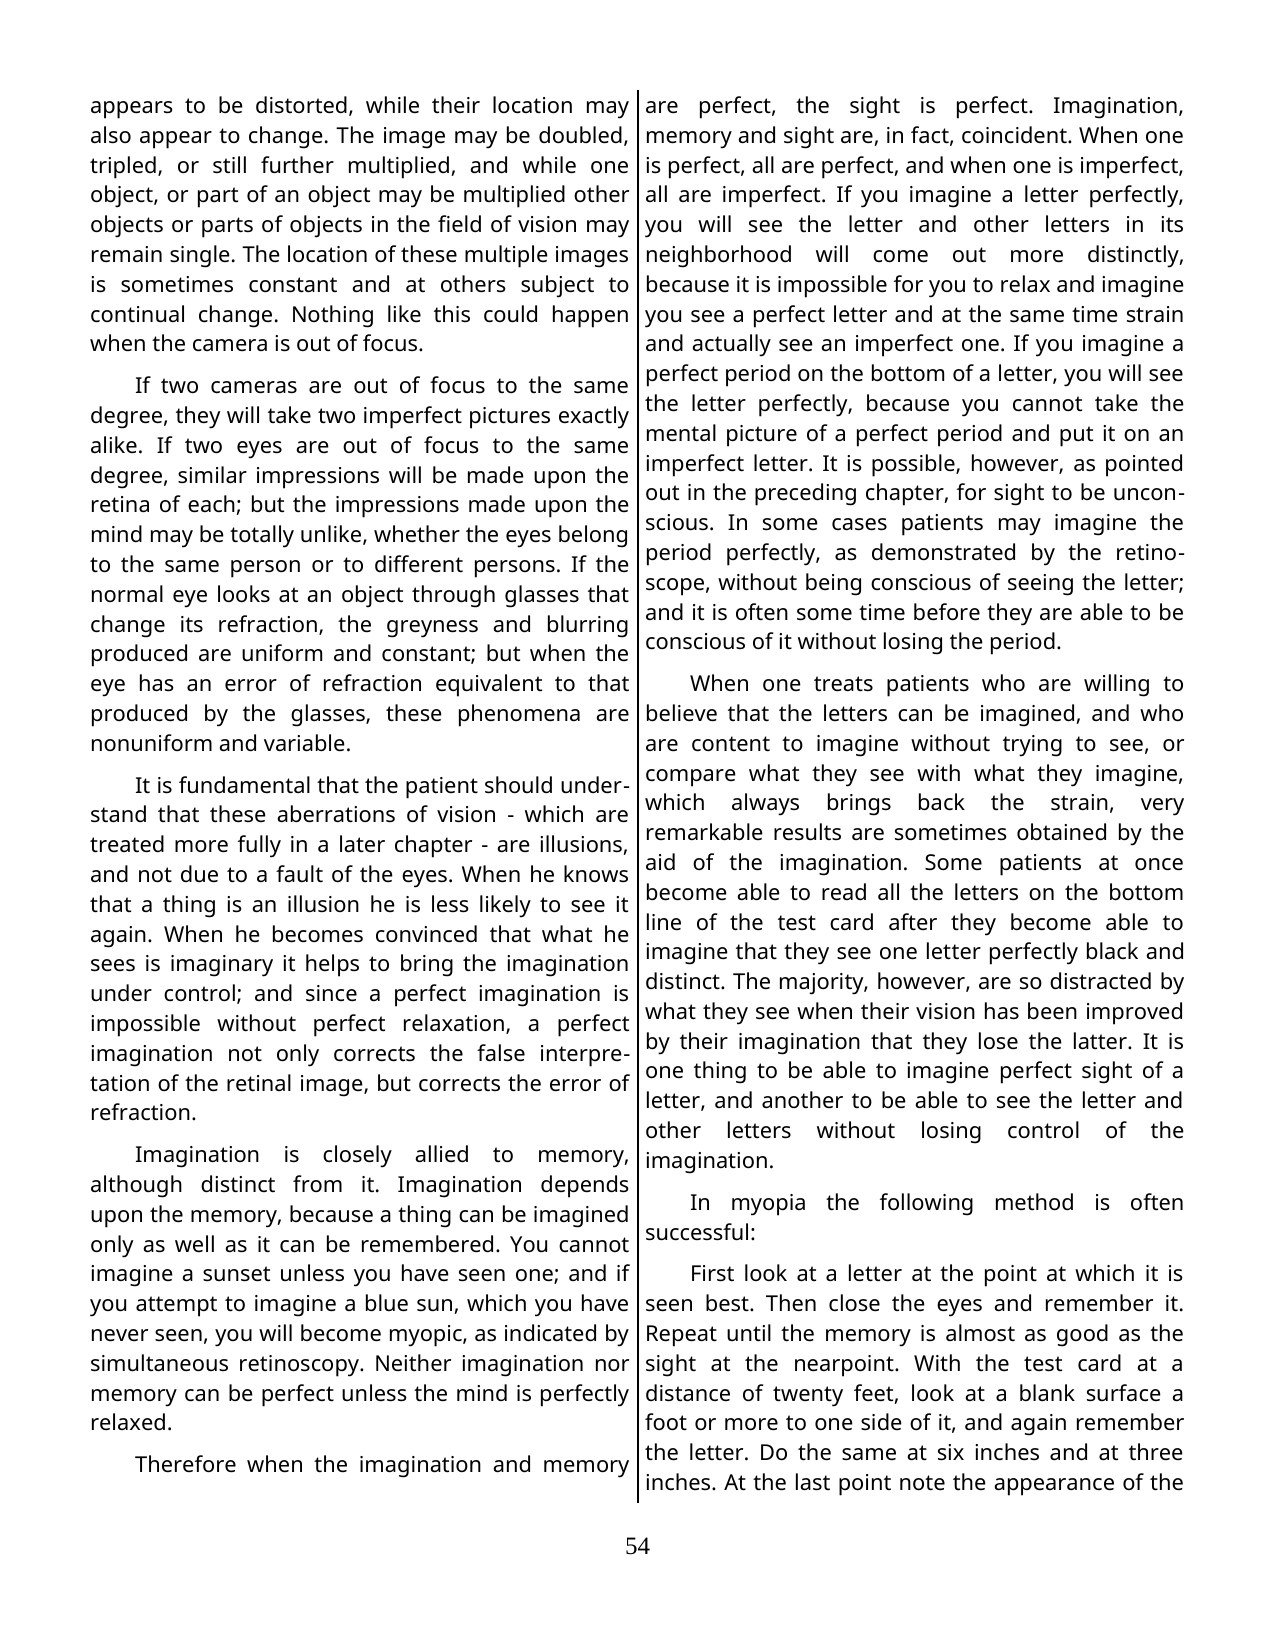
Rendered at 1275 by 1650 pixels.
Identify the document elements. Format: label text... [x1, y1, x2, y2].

text In myopia the following method is often successful: [645, 1187, 1185, 1246]
text It is fundamental that the patient should under­stand that these aberrations of vision - which are treated more fully in a later chapter - are illusions, and not due to a fault of the eyes. When he knows that a thing is an illusion he is less likely to see it again. When he becomes convinced that what he sees is imaginary it helps to bring the imagination under control; and since a perfect imagination is impossible without perfect relaxation, a perfect imagination not only corrects the false interpre­tation of the retinal image, but corrects the error of refraction. [90, 769, 630, 1127]
text If two cameras are out of focus to the same degree, they will take two imperfect pictures exactly alike. If two eyes are out of focus to the same degree, similar impressions will be made upon the retina of each; but the impressions made upon the mind may be totally unlike, whether the eyes belong to the same person or to different persons. If the normal eye looks at an object through glasses that change its refraction, the greyness and blurring produced are uniform and constant; but when the eye has an error of refraction equivalent to that produced by the glasses, these phenomena are nonuniform and variable. [90, 370, 630, 757]
text Therefore when the imagination and memory [90, 1449, 630, 1479]
text First look at a letter at the point at which it is seen best. Then close the eyes and remember it. Repeat until the memory is almost as good as the sight at the nearpoint. With the test card at a distance of twenty feet, look at a blank surface a foot or more to one side of it, and again remember the letter. Do the same at six inches and at three inches. At the last point note the appearance of the [645, 1258, 1185, 1497]
text are perfect, the sight is perfect. Imagination, memory and sight are, in fact, coincident. When one is per­fect, all are perfect, and when one is imperfect, all are imperfect. If you imagine a letter perfectly, you will see the letter and other letters in its neighbor­hood will come out more distinctly, because it is impossible for you to relax and imagine you see a perfect letter and at the same time strain and actually see an imperfect one. If you imagine a per­fect period on the bottom of a letter, you will see the letter perfectly, because you cannot take the mental picture of a perfect period and put it on an imperfect letter. It is possible, however, as pointed out in the preceding chapter, for sight to be uncon­scious. In some cases patients may imagine the period perfectly, as demonstrated by the retino­scope, without being conscious of seeing the letter; and it is often some time before they are able to be conscious of it without losing the period. [645, 90, 1185, 656]
text Imagination is closely allied to memory, although distinct from it. Imagination depends upon the mem­ory, because a thing can be imagined only as well as it can be remembered. You cannot imagine a sunset unless you have seen one; and if you attempt to imagine a blue sun, which you have never seen, you will become myopic, as indicated by simultaneous ret­in­oscopy. Neither imagination nor memory can be perfect unless the mind is perfectly relaxed. [90, 1139, 630, 1437]
text When one treats patients who are willing to believe that the letters can be imagined, and who are con­tent to imagine without trying to see, or compare what they see with what they imagine, which always brings back the strain, very remarkable results are sometimes obtained by the aid of the imagination. Some patients at once become able to read all the letters on the bottom line of the test card after they become able to imagine that they see one let­ter perfectly black and distinct. The majority, however, are so distracted by what they see when their vision has been improved by their imagination that they lose the latter. It is one thing to be able to imagine perfect sight of a letter, and another to be able to see the letter and other letters without losing control of the imagination. [645, 668, 1185, 1174]
text appears to be distorted, while their location may also appear to change. The image may be doubled, tripled, or still further multiplied, and while one object, or part of an object may be multiplied other objects or parts of objects in the field of vision may remain single. The location of these multiple images is some­times constant and at others subject to contin­ual change. Nothing like this could happen when the camera is out of focus. [90, 90, 630, 358]
